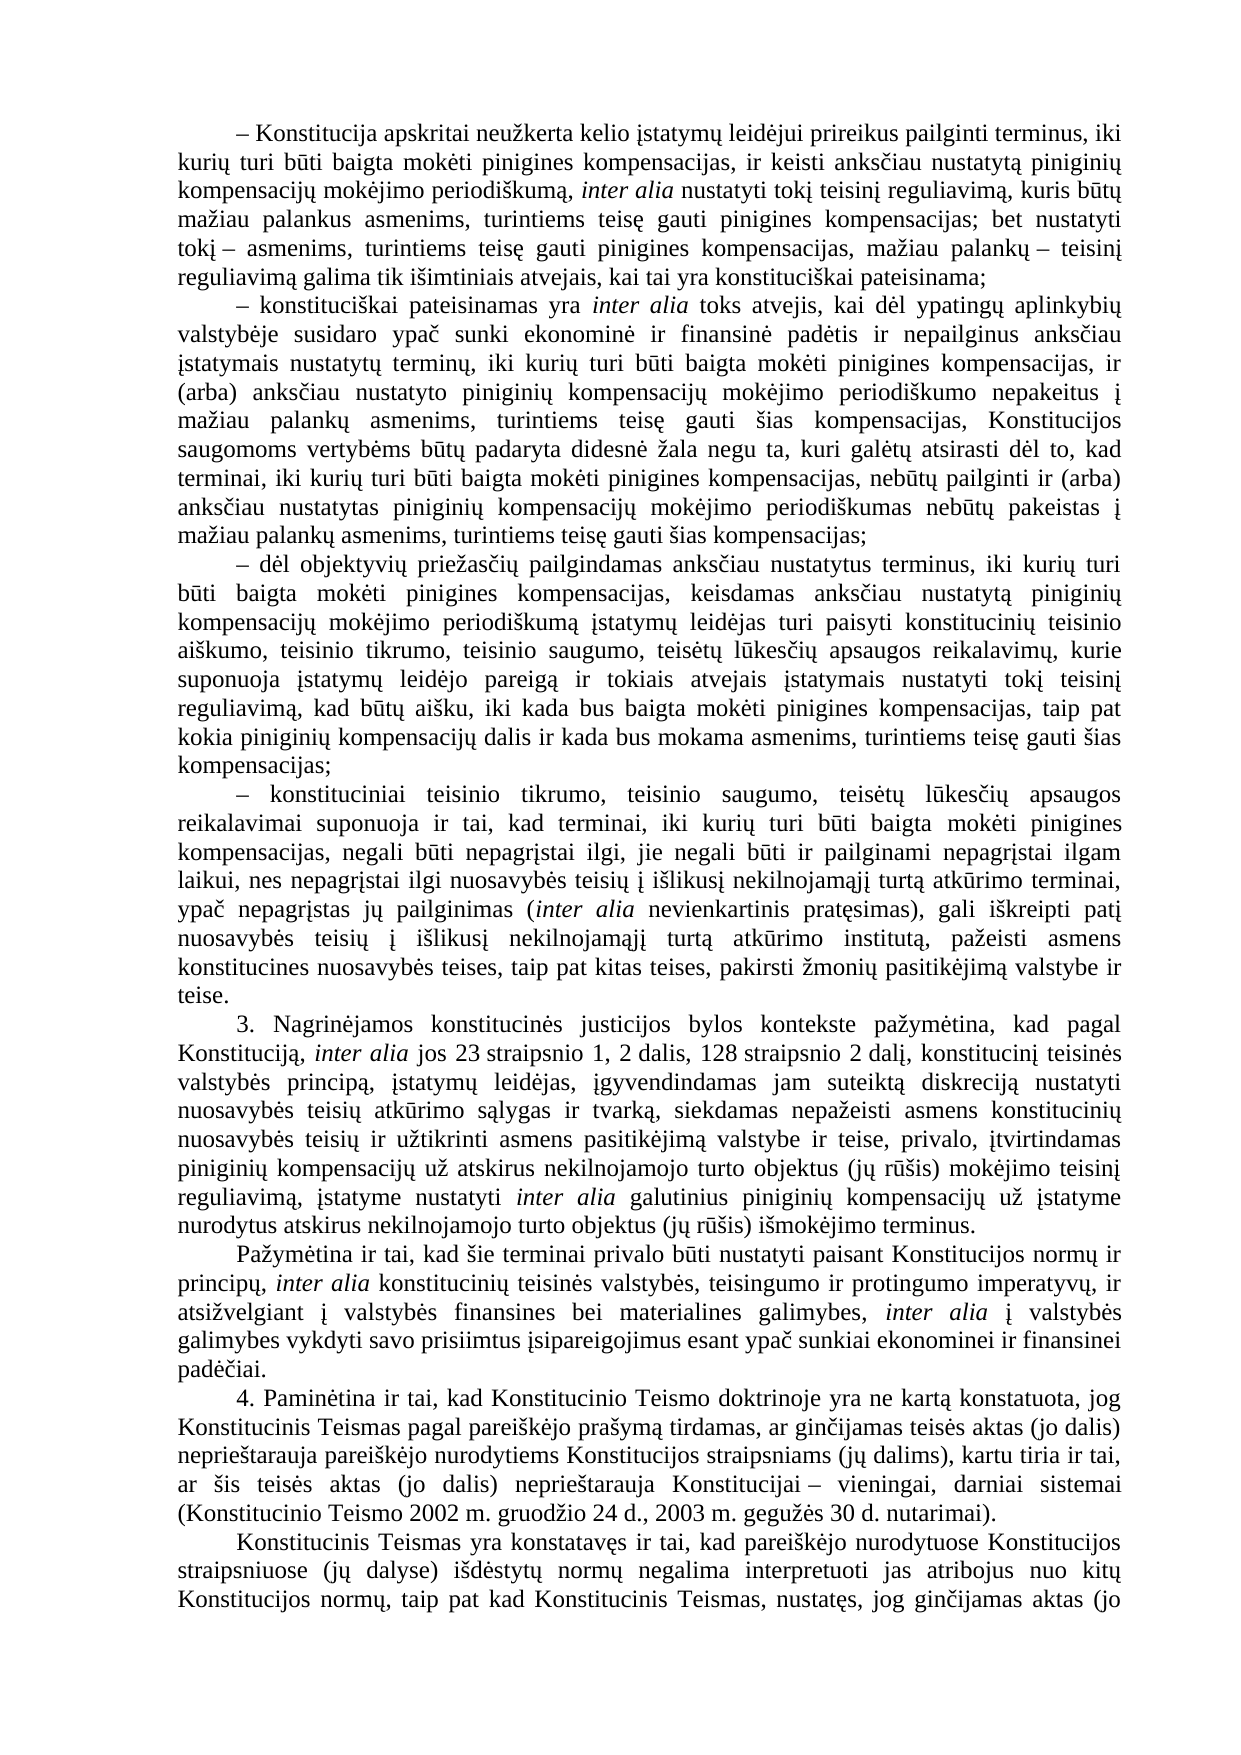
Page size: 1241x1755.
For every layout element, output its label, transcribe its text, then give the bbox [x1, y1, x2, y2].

text Pažymėtina ir tai, kad šie terminai privalo būti nustatyti paisant Konstitucijos normų ir principų, inter alia konstitucinių teisinės valstybės, teisingumo ir protingumo imperatyvų, ir atsižvelgiant į valstybės finansines bei materialines galimybes, inter alia į valstybės galimybes vykdyti savo prisiimtus įsipareigojimus esant ypač sunkiai ekonominei ir finansinei padėčiai. [177, 1239, 1122, 1383]
text 3. Nagrinėjamos konstitucinės justicijos bylos kontekste pažymėtina, kad pagal Konstituciją, inter alia jos 23 straipsnio 1, 2 dalis, 128 straipsnio 2 dalį, konstitucinį teisinės valstybės principą, įstatymų leidėjas, įgyvendindamas jam suteiktą diskreciją nustatyti nuosavybės teisių atkūrimo sąlygas ir tvarką, siekdamas nepažeisti asmens konstitucinių nuosavybės teisių ir užtikrinti asmens pasitikėjimą valstybe ir teise, privalo, įtvirtindamas piniginių kompensacijų už atskirus nekilnojamojo turto objektus (jų rūšis) mokėjimo teisinį reguliavimą, įstatyme nustatyti inter alia galutinius piniginių kompensacijų už įstatyme nurodytus atskirus nekilnojamojo turto objektus (jų rūšis) išmokėjimo terminus. [177, 1009, 1122, 1239]
text – Konstitucija apskritai neužkerta kelio įstatymų leidėjui prireikus pailginti terminus, iki kurių turi būti baigta mokėti pinigines kompensacijas, ir keisti anksčiau nustatytą piniginių kompensacijų mokėjimo periodiškumą, inter alia nustatyti tokį teisinį reguliavimą, kuris būtų mažiau palankus asmenims, turintiems teisę gauti pinigines kompensacijas; bet nustatyti tokį – asmenims, turintiems teisę gauti pinigines kompensacijas, mažiau palankų – teisinį reguliavimą galima tik išimtiniais atvejais, kai tai yra konstituciškai pateisinama; [177, 118, 1122, 291]
text – konstituciniai teisinio tikrumo, teisinio saugumo, teisėtų lūkesčių apsaugos reikalavimai suponuoja ir tai, kad terminai, iki kurių turi būti baigta mokėti pinigines kompensacijas, negali būti nepagrįstai ilgi, jie negali būti ir pailginami nepagrįstai ilgam laikui, nes nepagrįstai ilgi nuosavybės teisių į išlikusį nekilnojamąjį turtą atkūrimo terminai, ypač nepagrįstas jų pailginimas (inter alia nevienkartinis pratęsimas), gali iškreipti patį nuosavybės teisių į išlikusį nekilnojamąjį turtą atkūrimo institutą, pažeisti asmens konstitucines nuosavybės teises, taip pat kitas teises, pakirsti žmonių pasitikėjimą valstybe ir teise. [177, 779, 1122, 1009]
text – konstituciškai pateisinamas yra inter alia toks atvejis, kai dėl ypatingų aplinkybių valstybėje susidaro ypač sunki ekonominė ir finansinė padėtis ir nepailginus anksčiau įstatymais nustatytų terminų, iki kurių turi būti baigta mokėti pinigines kompensacijas, ir (arba) anksčiau nustatyto piniginių kompensacijų mokėjimo periodiškumo nepakeitus į mažiau palankų asmenims, turintiems teisę gauti šias kompensacijas, Konstitucijos saugomoms vertybėms būtų padaryta didesnė žala negu ta, kuri galėtų atsirasti dėl to, kad terminai, iki kurių turi būti baigta mokėti pinigines kompensacijas, nebūtų pailginti ir (arba) anksčiau nustatytas piniginių kompensacijų mokėjimo periodiškumas nebūtų pakeistas į mažiau palankų asmenims, turintiems teisę gauti šias kompensacijas; [177, 291, 1122, 549]
text – dėl objektyvių priežasčių pailgindamas anksčiau nustatytus terminus, iki kurių turi būti baigta mokėti pinigines kompensacijas, keisdamas anksčiau nustatytą piniginių kompensacijų mokėjimo periodiškumą įstatymų leidėjas turi paisyti konstitucinių teisinio aiškumo, teisinio tikrumo, teisinio saugumo, teisėtų lūkesčių apsaugos reikalavimų, kurie suponuoja įstatymų leidėjo pareigą ir tokiais atvejais įstatymais nustatyti tokį teisinį reguliavimą, kad būtų aišku, iki kada bus baigta mokėti pinigines kompensacijas, taip pat kokia piniginių kompensacijų dalis ir kada bus mokama asmenims, turintiems teisę gauti šias kompensacijas; [177, 549, 1122, 779]
text 4. Paminėtina ir tai, kad Konstitucinio Teismo doktrinoje yra ne kartą konstatuota, jog Konstitucinis Teismas pagal pareiškėjo prašymą tirdamas, ar ginčijamas teisės aktas (jo dalis) neprieštarauja pareiškėjo nurodytiems Konstitucijos straipsniams (jų dalims), kartu tiria ir tai, ar šis teisės aktas (jo dalis) neprieštarauja Konstitucijai – vieningai, darniai sistemai (Konstitucinio Teismo 2002 m. gruodžio 24 d., 2003 m. gegužės 30 d. nutarimai). [177, 1383, 1122, 1527]
text Konstitucinis Teismas yra konstatavęs ir tai, kad pareiškėjo nurodytuose Konstitucijos straipsniuose (jų dalyse) išdėstytų normų negalima interpretuoti jas atribojus nuo kitų Konstitucijos normų, taip pat kad Konstitucinis Teismas, nustatęs, jog ginčijamas aktas (jo [177, 1527, 1122, 1613]
